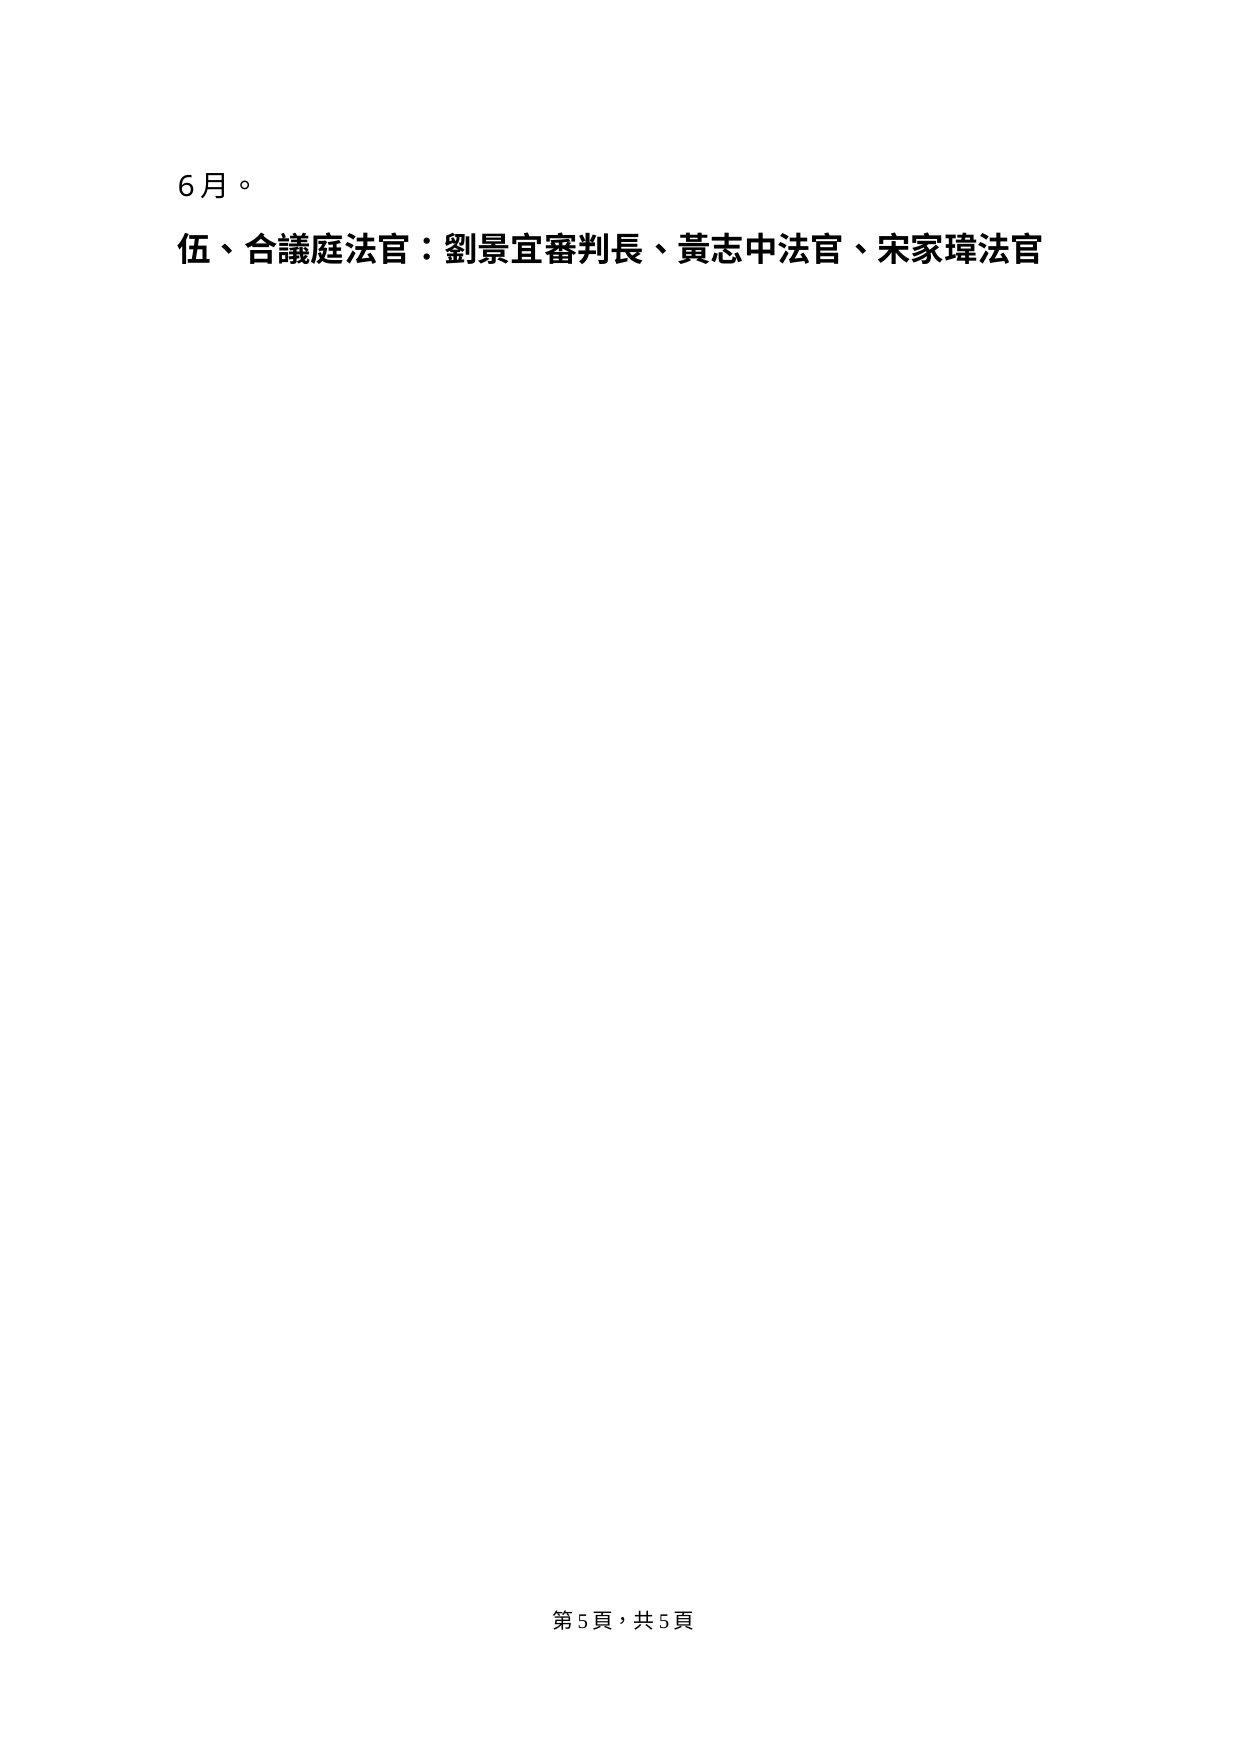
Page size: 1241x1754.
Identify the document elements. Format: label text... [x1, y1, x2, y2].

text 伍、合議庭法官：劉景宜審判長、黃志中法官、宋家瑋法官 [177, 205, 1093, 267]
text HOBBIE協助孫武生施放煙火、攜帶旅行袋、汽油到河濱公園而為幫助傷害犯行，吳宣協助被告孫武生至萬華刀品店購買刀具與到河濱公園對岸把風，行為均不足取，兼衡其素行、智識程度、犯罪之動機、目的、手段、行為所造成之損害程度，HOBBIE坦承犯行、吳宣否認犯行之犯後態度，並考量HOBBIE、吳宣所幫助本案犯行之行為情節，HOBBIE之可責性高於吳宣等一切情狀，分別量處有期徒刑1年6月、6月。 [177, 142, 1093, 205]
